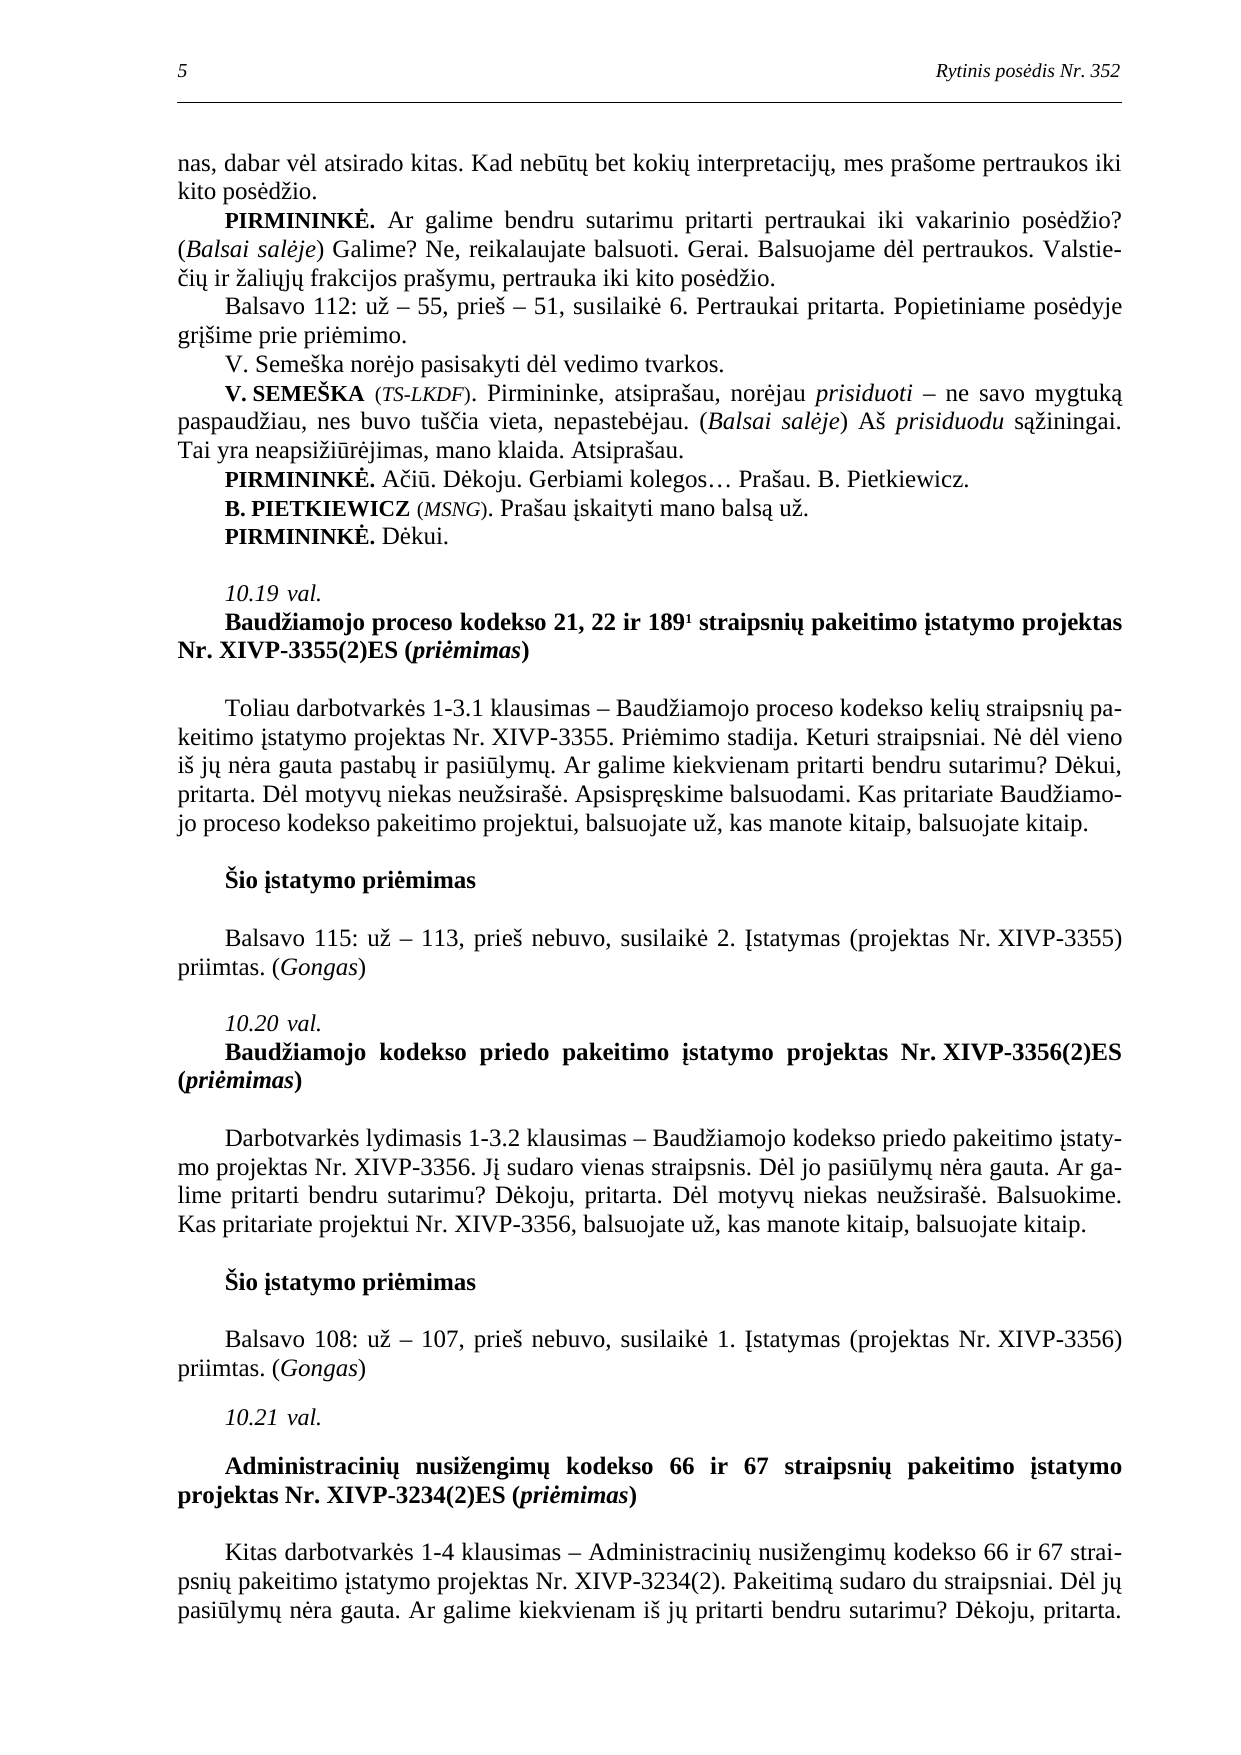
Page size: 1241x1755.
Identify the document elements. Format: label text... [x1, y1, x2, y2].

text V. SEMEŠKA (TS-LKDF). Pir­mi­nin­ke, at­si­pra­šau, no­rė­jau pri­si­duo­ti – ne sa­vo myg­tu­ką pa­spau­džiau, nes bu­vo tuš­čia vie­ta, ne­pa­ste­bė­jau. (Bal­sai sa­lė­je) Aš pri­si­duo­du są­ži­nin­gai. Tai yra ne­ap­si­žiū­rė­ji­mas, ma­no klai­da. At­si­pra­šau. [177, 378, 1122, 464]
text Bal­sa­vo 115: už – 113, prieš ne­bu­vo, su­si­lai­kė 2. Įsta­ty­mas (pro­jek­tas Nr. XIVP-3355) pri­im­tas. (Gon­gas) [177, 923, 1122, 980]
text Bal­sa­vo 112: už – 55, prieš – 51, su­si­lai­kė 6. Per­trau­kai pri­tar­ta. Po­pie­ti­nia­me po­sė­dy­je grį­ši­me prie pri­ėmi­mo. [177, 291, 1122, 349]
text 10.20 val. [224, 1009, 1122, 1037]
text 10.21 val. [224, 1402, 1122, 1430]
text Bau­džia­mo­jo pro­ce­so ko­dek­so 21, 22 ir 1891 straips­nių pa­kei­ti­mo įsta­ty­mo pro­jek­tas Nr. XIVP-3355(2)ES (pri­ėmi­mas) [177, 607, 1122, 664]
text Bau­džia­mo­jo ko­dek­so prie­do pa­kei­ti­mo įsta­ty­mo pro­jek­tas Nr. XIVP-3356(2)ES (pri­ėmi­mas) [177, 1037, 1122, 1094]
text Dar­bo­tvarkės ly­di­ma­sis 1-3.2 klau­si­mas – Bau­džia­mo­jo ko­dek­so prie­do pa­kei­ti­mo įsta­ty­mo pro­jek­tas Nr. XIVP-3356. Jį su­da­ro vie­nas straips­nis. Dėl jo pa­siū­ly­mų nė­ra gau­ta. Ar ga­li­me pri­tar­ti ben­dru su­ta­ri­mu? Dė­ko­ju, pri­tar­ta. Dėl mo­ty­vų nie­kas ne­už­si­ra­šė. Bal­suo­ki­me. Kas pri­ta­ria­te pro­jek­tui Nr. XIVP-3356, bal­suo­ja­te už, kas ma­no­te ki­taip, bal­suo­ja­te ki­taip. [177, 1123, 1122, 1238]
text PIRMININKĖ. Ačiū. Dė­ko­ju. Ger­bia­mi ko­le­gos… Pra­šau. B. Piet­kie­wicz. [177, 464, 1122, 493]
text B. PIETKIEWICZ (MSNG). Pra­šau įskai­ty­ti ma­no bal­są už. [177, 493, 1122, 521]
text To­liau dar­bo­tvarkės 1-3.1 klau­si­mas – Bau­džia­mo­jo pro­ce­so ko­dek­so ke­lių straips­nių pa­kei­ti­mo įsta­ty­mo pro­jek­tas Nr. XIVP-3355. Pri­ėmi­mo sta­di­ja. Ke­tu­ri straips­niai. Nė dėl vie­no iš jų nė­ra gau­ta pa­sta­bų ir pa­siū­ly­mų. Ar ga­li­me kiek­vie­nam pri­tar­ti ben­dru su­ta­ri­mu? Dė­kui, pri­tar­ta. Dėl mo­ty­vų nie­kas ne­už­si­ra­šė. Ap­si­spręs­ki­me bal­suo­da­mi. Kas pri­ta­ria­te Bau­džia­mo­jo pro­ce­so ko­dek­so pa­kei­ti­mo pro­jek­tui, bal­suo­ja­te už, kas ma­no­te ki­taip, bal­suo­ja­te ki­taip. [177, 693, 1122, 837]
text Bal­sa­vo 108: už – 107, prieš ne­bu­vo, su­si­lai­kė 1. Įsta­ty­mas (pro­jek­tas Nr. XIVP-3356) pri­im­tas. (Gon­gas) [177, 1324, 1122, 1382]
text nas, da­bar vėl at­si­ra­do ki­tas. Kad ne­bū­tų bet ko­kių in­ter­pre­ta­ci­jų, mes pra­šo­me per­trau­kos iki ki­to po­sė­džio. [177, 148, 1122, 205]
text Ad­mi­nist­ra­ci­nių nu­si­žen­gi­mų ko­dek­so 66 ir 67 straips­nių pa­kei­ti­mo įsta­ty­mo projek­tas Nr. XIVP-3234(2)ES (pri­ėmi­mas) [177, 1451, 1122, 1508]
text PIRMININKĖ. Dė­kui. [177, 521, 1122, 550]
text Šio įsta­ty­mo pri­ėmi­mas [177, 865, 1122, 894]
text V. Se­meš­ka no­rė­jo pa­si­sa­ky­ti dėl ve­di­mo tvar­kos. [177, 349, 1122, 378]
text PIRMININKĖ. Ar ga­li­me ben­dru su­ta­ri­mu pri­tar­ti per­trau­kai iki va­ka­ri­nio po­sė­džio? (Bal­sai sa­lė­je) Ga­li­me? Ne, rei­ka­lau­ja­te bal­suo­ti. Ge­rai. Bal­suo­ja­me dėl per­trau­kos. Vals­tie­čių ir ža­lių­jų frak­ci­jos pra­šy­mu, per­trau­ka iki ki­to po­sė­džio. [177, 205, 1122, 291]
text Ki­tas dar­bo­tvarkės 1-4 klau­si­mas – Ad­mi­nist­ra­ci­nių nu­si­žen­gi­mų ko­dek­so 66 ir 67 strai­ps­nių pa­kei­ti­mo įsta­ty­mo pro­jek­tas Nr. XIVP-3234(2). Pa­kei­ti­mą su­da­ro du straips­niai. Dėl jų pa­siū­ly­mų nė­ra gau­ta. Ar ga­li­me kiek­vie­nam iš jų pri­tar­ti ben­dru su­ta­ri­mu? Dė­ko­ju, pri­tar­ta. [177, 1537, 1122, 1623]
text 10.19 val. [224, 579, 1122, 607]
text Šio įsta­ty­mo pri­ėmi­mas [177, 1267, 1122, 1295]
